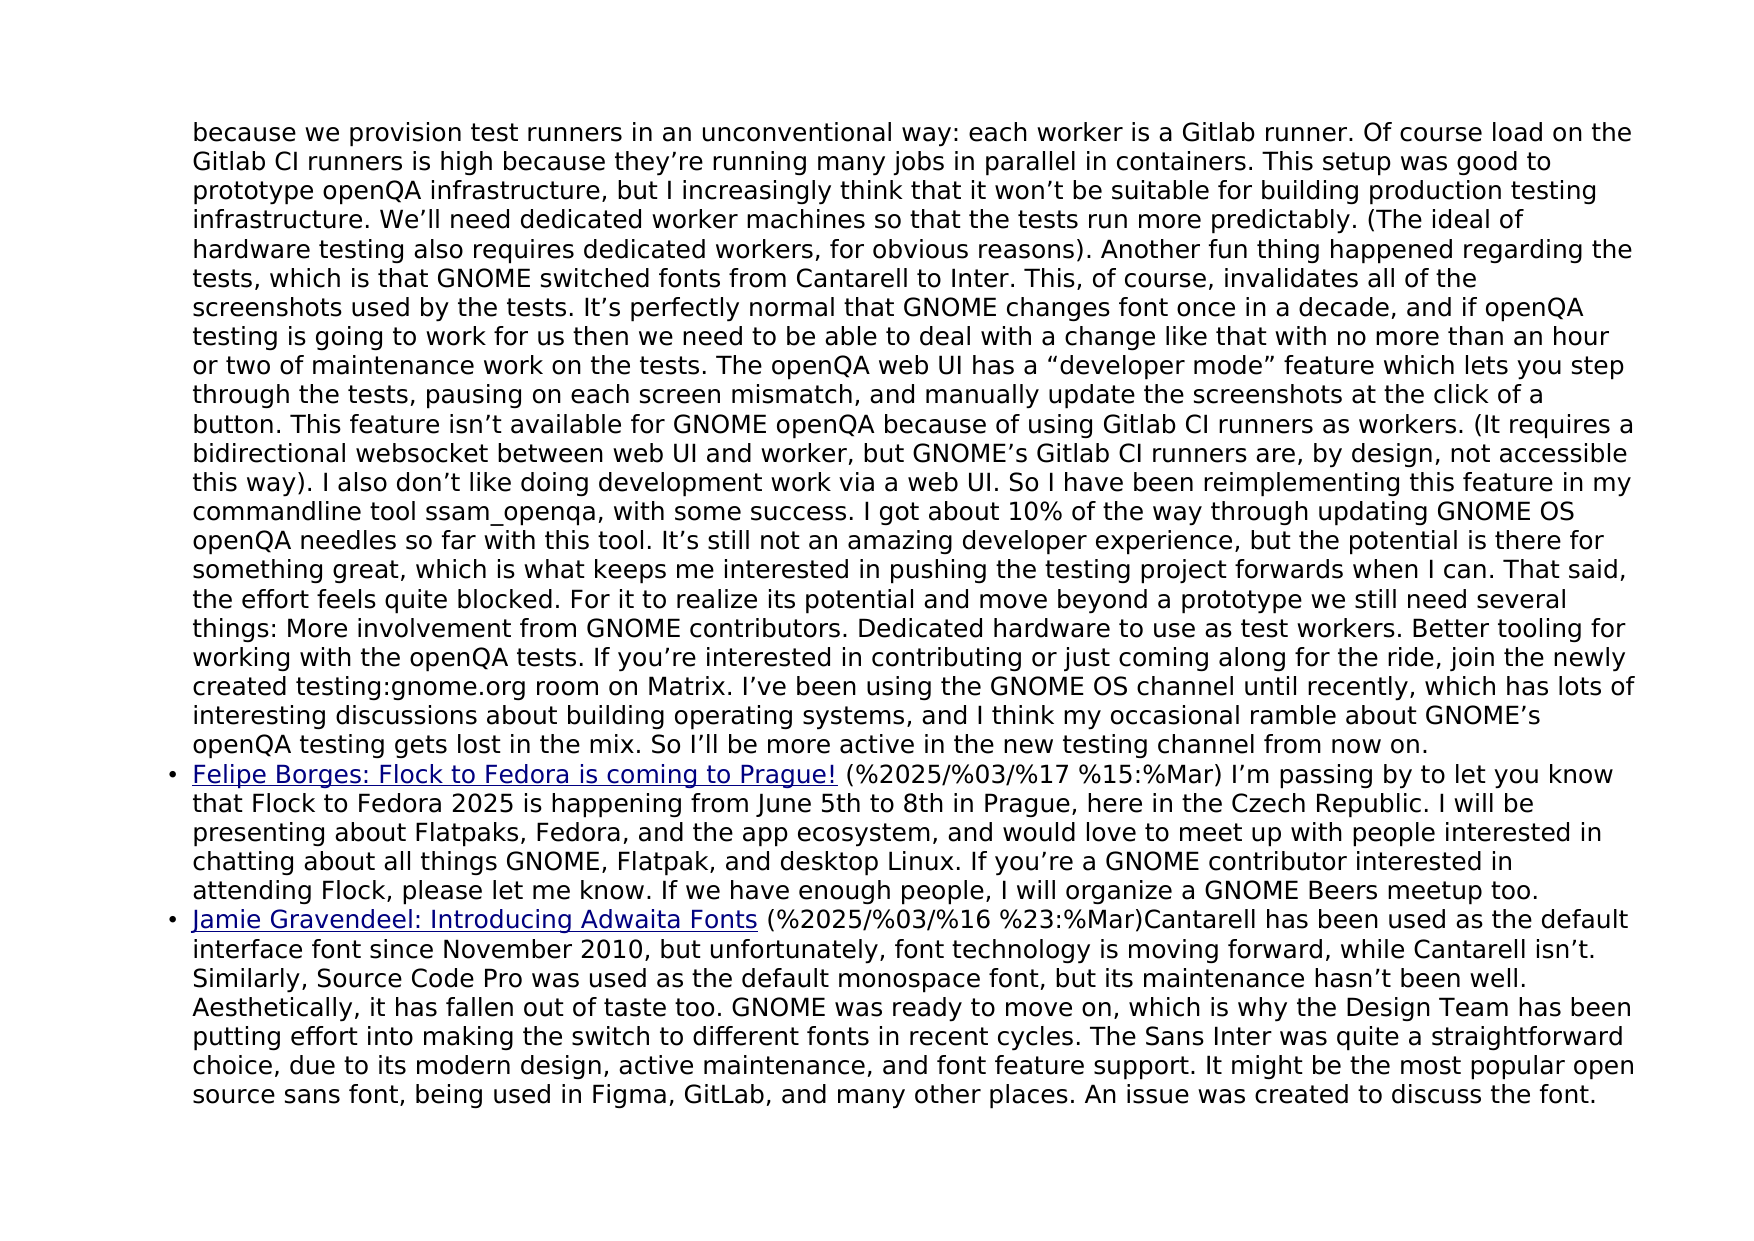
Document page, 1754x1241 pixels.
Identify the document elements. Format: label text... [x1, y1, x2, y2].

list Felipe Borges: Flock to Fedora is coming to Prague! (%2025/%03/%17 %15:%Mar) I’m passing by to let you know that Flock to Fedora 2025 is happening from June 5th to 8th in Prague, here in the Czech Republic. I will be presenting about Flatpaks, Fedora, and the app ecosystem, and would love to meet up with people interested in chatting about all things GNOME, Flatpak, and desktop Linux. If you’re a GNOME contributor interested in attending Flock, please let me know. If we have enough people, I will organize a GNOME Beers meetup too. [177, 760, 1636, 906]
list because we provision test runners in an unconventional way: each worker is a Gitlab runner. Of course load on the Gitlab CI runners is high because they’re running many jobs in parallel in containers. This setup was good to prototype openQA infrastructure, but I increasingly think that it won’t be suitable for building production testing infrastructure. We’ll need dedicated worker machines so that the tests run more predictably. (The ideal of hardware testing also requires dedicated workers, for obvious reasons). Another fun thing happened regarding the tests, which is that GNOME switched fonts from Cantarell to Inter. This, of course, invalidates all of the screenshots used by the tests. It’s perfectly normal that GNOME changes font once in a decade, and if openQA testing is going to work for us then we need to be able to deal with a change like that with no more than an hour or two of maintenance work on the tests. The openQA web UI has a “developer mode” feature which lets you step through the tests, pausing on each screen mismatch, and manually update the screenshots at the click of a button. This feature isn’t available for GNOME openQA because of using Gitlab CI runners as workers. (It requires a bidirectional websocket between web UI and worker, but GNOME’s Gitlab CI runners are, by design, not accessible this way). I also don’t like doing development work via a web UI. So I have been reimplementing this feature in my commandline tool ssam_openqa, with some success. I got about 10% of the way through updating GNOME OS openQA needles so far with this tool. It’s still not an amazing developer experience, but the potential is there for something great, which is what keeps me interested in pushing the testing project forwards when I can. That said, the effort feels quite blocked. For it to realize its potential and move beyond a prototype we still need several things: More involvement from GNOME contributors. Dedicated hardware to use as test workers. Better tooling for working with the openQA tests. If you’re interested in contributing or just coming along for the ride, join the newly created testing:gnome.org room on Matrix. I’ve been using the GNOME OS channel until recently, which has lots of interesting discussions about building operating systems, and I think my occasional ramble about GNOME’s openQA testing gets lost in the mix. So I’ll be more active in the new testing channel from now on. [177, 118, 1636, 760]
list Jamie Gravendeel: Introducing Adwaita Fonts (%2025/%03/%16 %23:%Mar)Cantarell has been used as the default interface font since November 2010, but unfortunately, font technology is moving forward, while Cantarell isnʼt. Similarly, Source Code Pro was used as the default monospace font, but its maintenance hasnʼt been well. Aesthetically, it has fallen out of taste too. GNOME was ready to move on, which is why the Design Team has been putting effort into making the switch to different fonts in recent cycles. The Sans Inter was quite a straightforward choice, due to its modern design, active maintenance, and font feature support. It might be the most popular open source sans font, being used in Figma, GitLab, and many other places. An issue was created to discuss the font. [177, 906, 1636, 1110]
